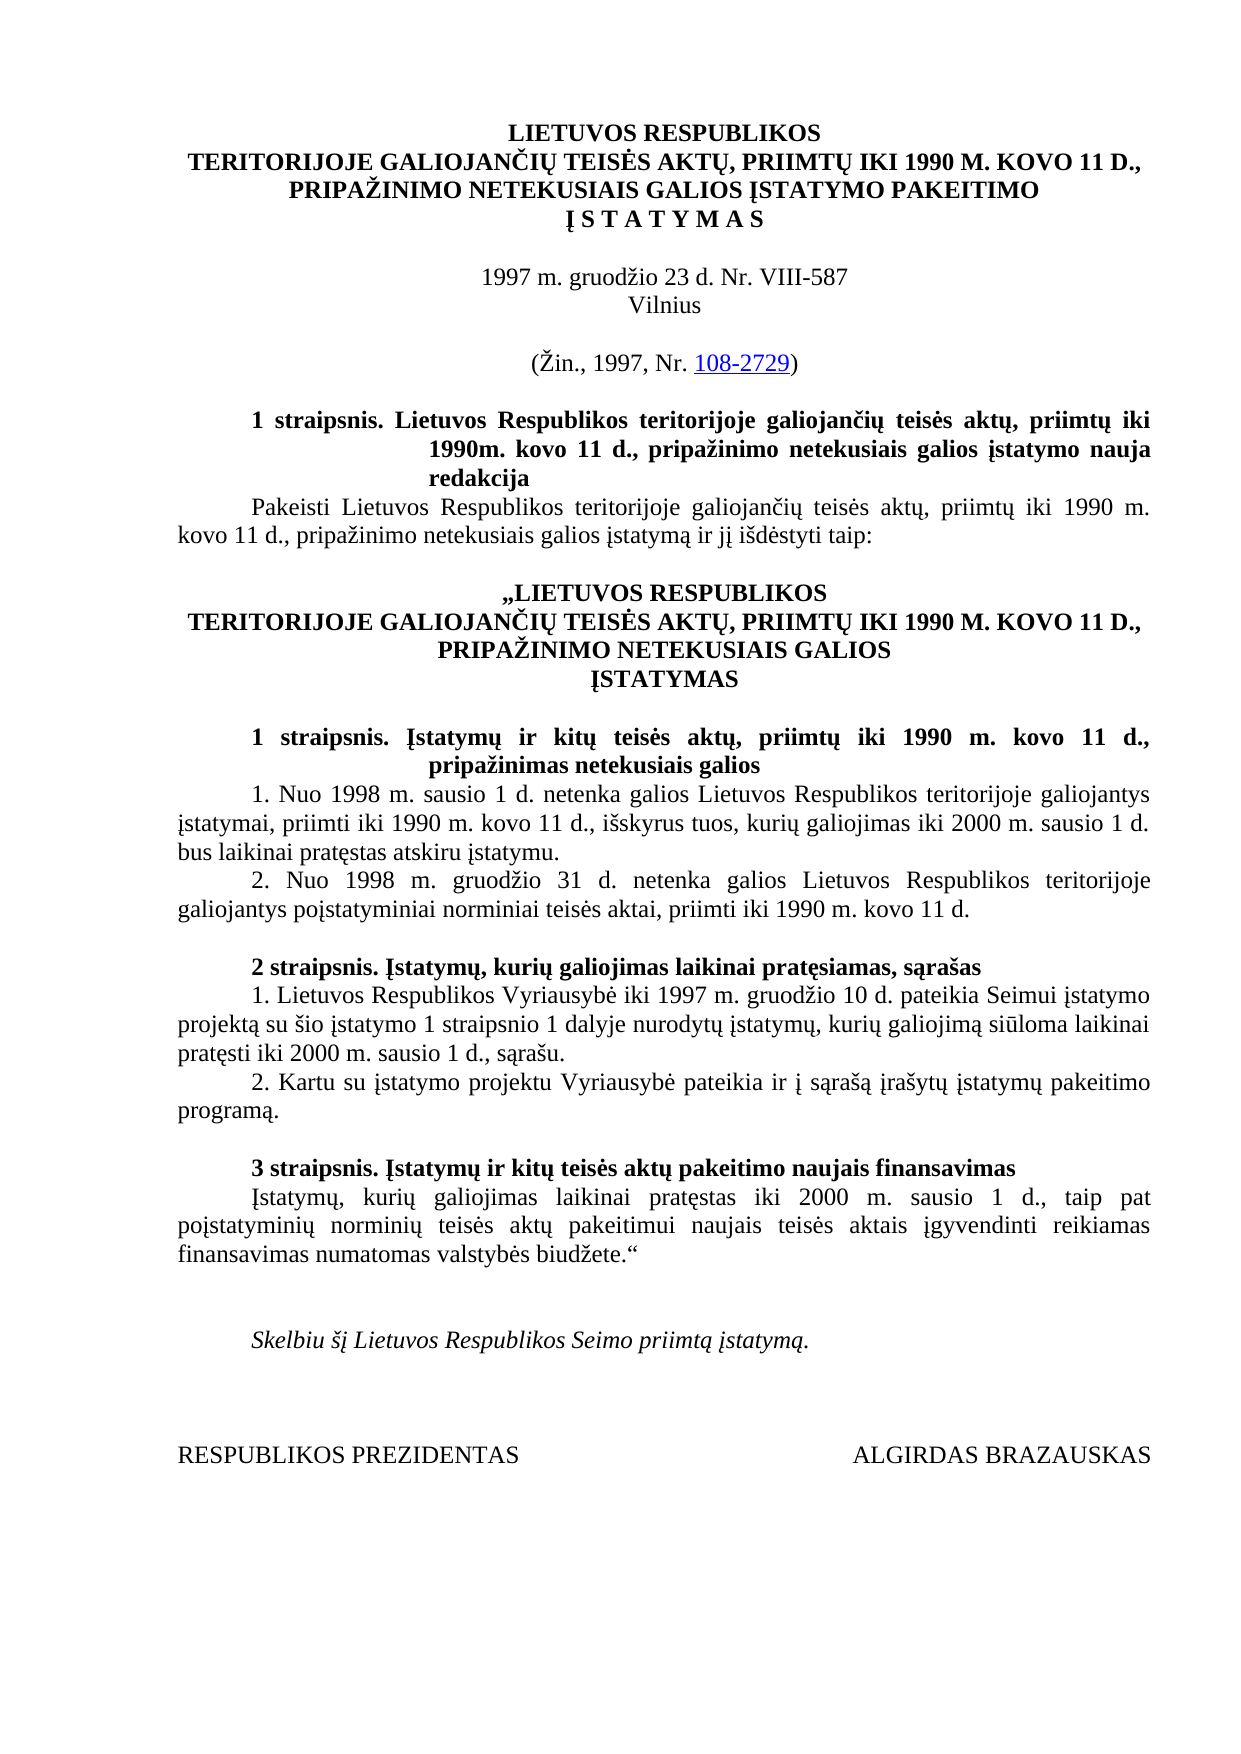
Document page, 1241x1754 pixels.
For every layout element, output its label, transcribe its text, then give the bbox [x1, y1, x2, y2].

text 1 straipsnis. Įstatymų ir kitų teisės aktų, priimtų iki 1990 m. kovo 11 d., pripažinimas netekusiais galios [251, 722, 1152, 779]
text 1 straipsnis. Lietuvos Respublikos teritorijoje galiojančių teisės aktų, priimtų iki 1990m. kovo 11 d., pripažinimo netekusiais galios įstatymo nauja redakcija [251, 406, 1152, 492]
text Įstatymų, kurių galiojimas laikinai pratęstas iki 2000 m. sausio 1 d., taip pat poįstatyminių norminių teisės aktų pakeitimui naujais teisės aktais įgyvendinti reikiamas finansavimas numatomas valstybės biudžete.“ [177, 1182, 1152, 1268]
text Skelbiu šį Lietuvos Respublikos Seimo priimtą įstatymą. [177, 1326, 1152, 1354]
text 1. Nuo 1998 m. sausio 1 d. netenka galios Lietuvos Respublikos teritorijoje galiojantys įstatymai, priimti iki 1990 m. kovo 11 d., išskyrus tuos, kurių galiojimas iki 2000 m. sausio 1 d. bus laikinai pratęstas atskiru įstatymu. [177, 779, 1152, 866]
text 3 straipsnis. Įstatymų ir kitų teisės aktų pakeitimo naujais finansavimas [177, 1153, 1152, 1182]
text Pakeisti Lietuvos Respublikos teritorijoje galiojančių teisės aktų, priimtų iki 1990 m. kovo 11 d., pripažinimo netekusiais galios įstatymą ir jį išdėstyti taip: [177, 492, 1152, 549]
text RESPUBLIKOS PREZIDENTAS ALGIRDAS BRAZAUSKAS [177, 1441, 1152, 1469]
text 1997 m. gruodžio 23 d. Nr. VIII-587 [177, 262, 1152, 291]
text TERITORIJOJE GALIOJANČIŲ TEISĖS AKTŲ, PRIIMTŲ IKI 1990 M. KOVO 11 D., PRIPAŽINIMO NETEKUSIAIS GALIOS ĮSTATYMO PAKEITIMO [177, 147, 1152, 204]
text 2 straipsnis. Įstatymų, kurių galiojimas laikinai pratęsiamas, sąrašas [177, 952, 1152, 981]
text 2. Nuo 1998 m. gruodžio 31 d. netenka galios Lietuvos Respublikos teritorijoje galiojantys poįstatyminiai norminiai teisės aktai, priimti iki 1990 m. kovo 11 d. [177, 866, 1152, 923]
text LIETUVOS RESPUBLIKOS [177, 118, 1152, 147]
text Į S T A T Y M A S [177, 204, 1152, 233]
text TERITORIJOJE GALIOJANČIŲ TEISĖS AKTŲ, PRIIMTŲ IKI 1990 M. KOVO 11 D., PRIPAŽINIMO NETEKUSIAIS GALIOS ĮSTATYMAS [177, 607, 1152, 693]
text „LIETUVOS RESPUBLIKOS [177, 578, 1152, 607]
text 2. Kartu su įstatymo projektu Vyriausybė pateikia ir į sąrašą įrašytų įstatymų pakeitimo programą. [177, 1067, 1152, 1124]
text Vilnius [177, 291, 1152, 319]
text (Žin., 1997, Nr. 108-2729) [177, 348, 1152, 377]
text 1. Lietuvos Respublikos Vyriausybė iki 1997 m. gruodžio 10 d. pateikia Seimui įstatymo projektą su šio įstatymo 1 straipsnio 1 dalyje nurodytų įstatymų, kurių galiojimą siūloma laikinai pratęsti iki 2000 m. sausio 1 d., sąrašu. [177, 981, 1152, 1067]
